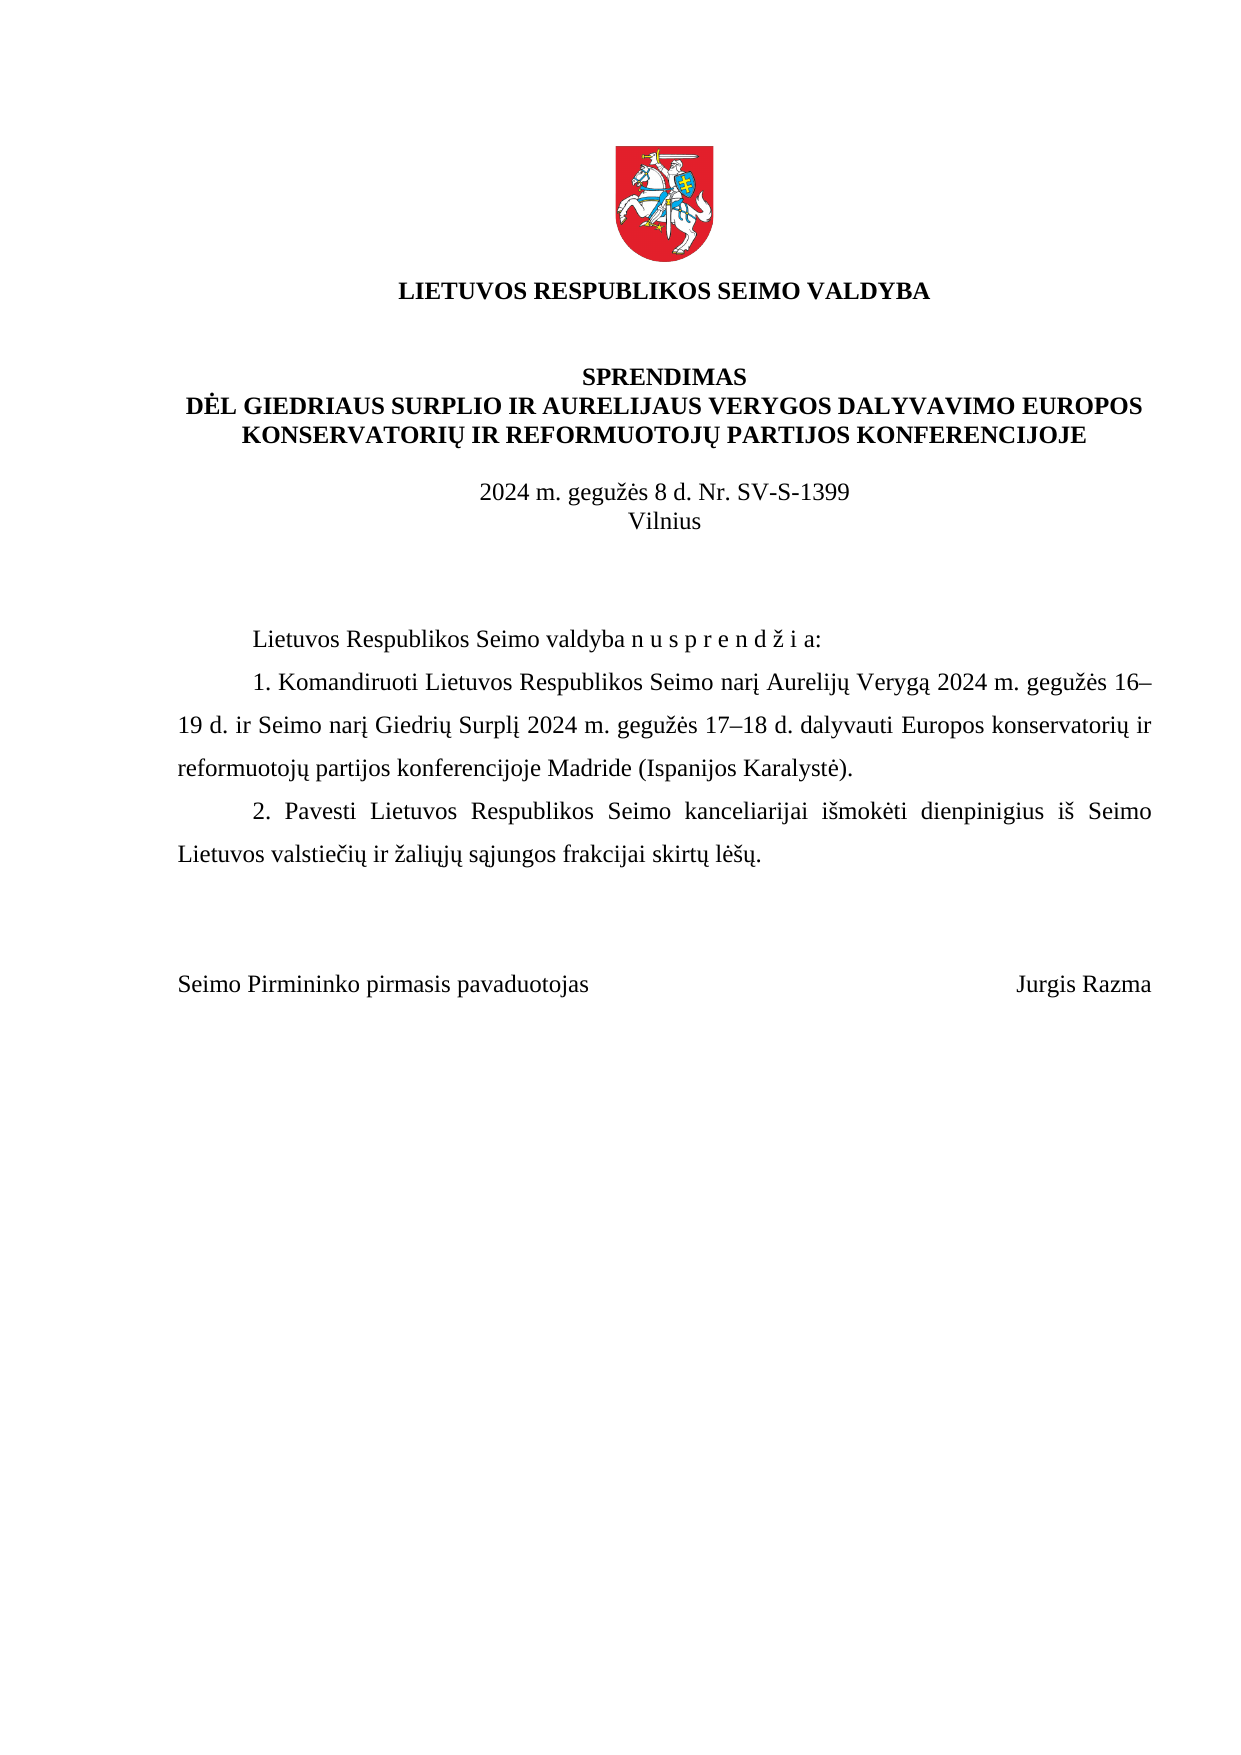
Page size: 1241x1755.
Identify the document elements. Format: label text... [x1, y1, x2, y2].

text Seimo Pirmininko pirmasis pavaduotojas Jurgis Razma [177, 969, 1152, 998]
text DĖL GIEDRIAUS SURPLIO IR AURELIJAUS VERYGOS DALYVAVIMO EUROPOS KONSERVATORIŲ IR REFORMUOTOJŲ PARTIJOS KONFERENCIJOJE [177, 391, 1152, 448]
text 1. Komandiruoti Lietuvos Respublikos Seimo narį Aurelijų Verygą 2024 m. gegužės 16–19 d. ir Seimo narį Giedrių Surplį 2024 m. gegužės 17–18 d. dalyvauti Europos konservatorių ir reformuotojų partijos konferencijoje Madride (Ispanijos Karalystė). [177, 667, 1152, 782]
text 2024 m. gegužės 8 d. Nr. SV-S-1399 [177, 477, 1152, 506]
text Vilnius [177, 506, 1152, 535]
text SPRENDIMAS [177, 362, 1152, 391]
text LIETUVOS RESPUBLIKOS SEIMO VALDYBA [177, 276, 1152, 305]
text 2. Pavesti Lietuvos Respublikos Seimo kanceliarijai išmokėti dienpinigius iš Seimo Lietuvos valstiečių ir žaliųjų sąjungos frakcijai skirtų lėšų. [177, 796, 1152, 868]
text Lietuvos Respublikos Seimo valdyba nusprendžia: [177, 624, 1152, 653]
